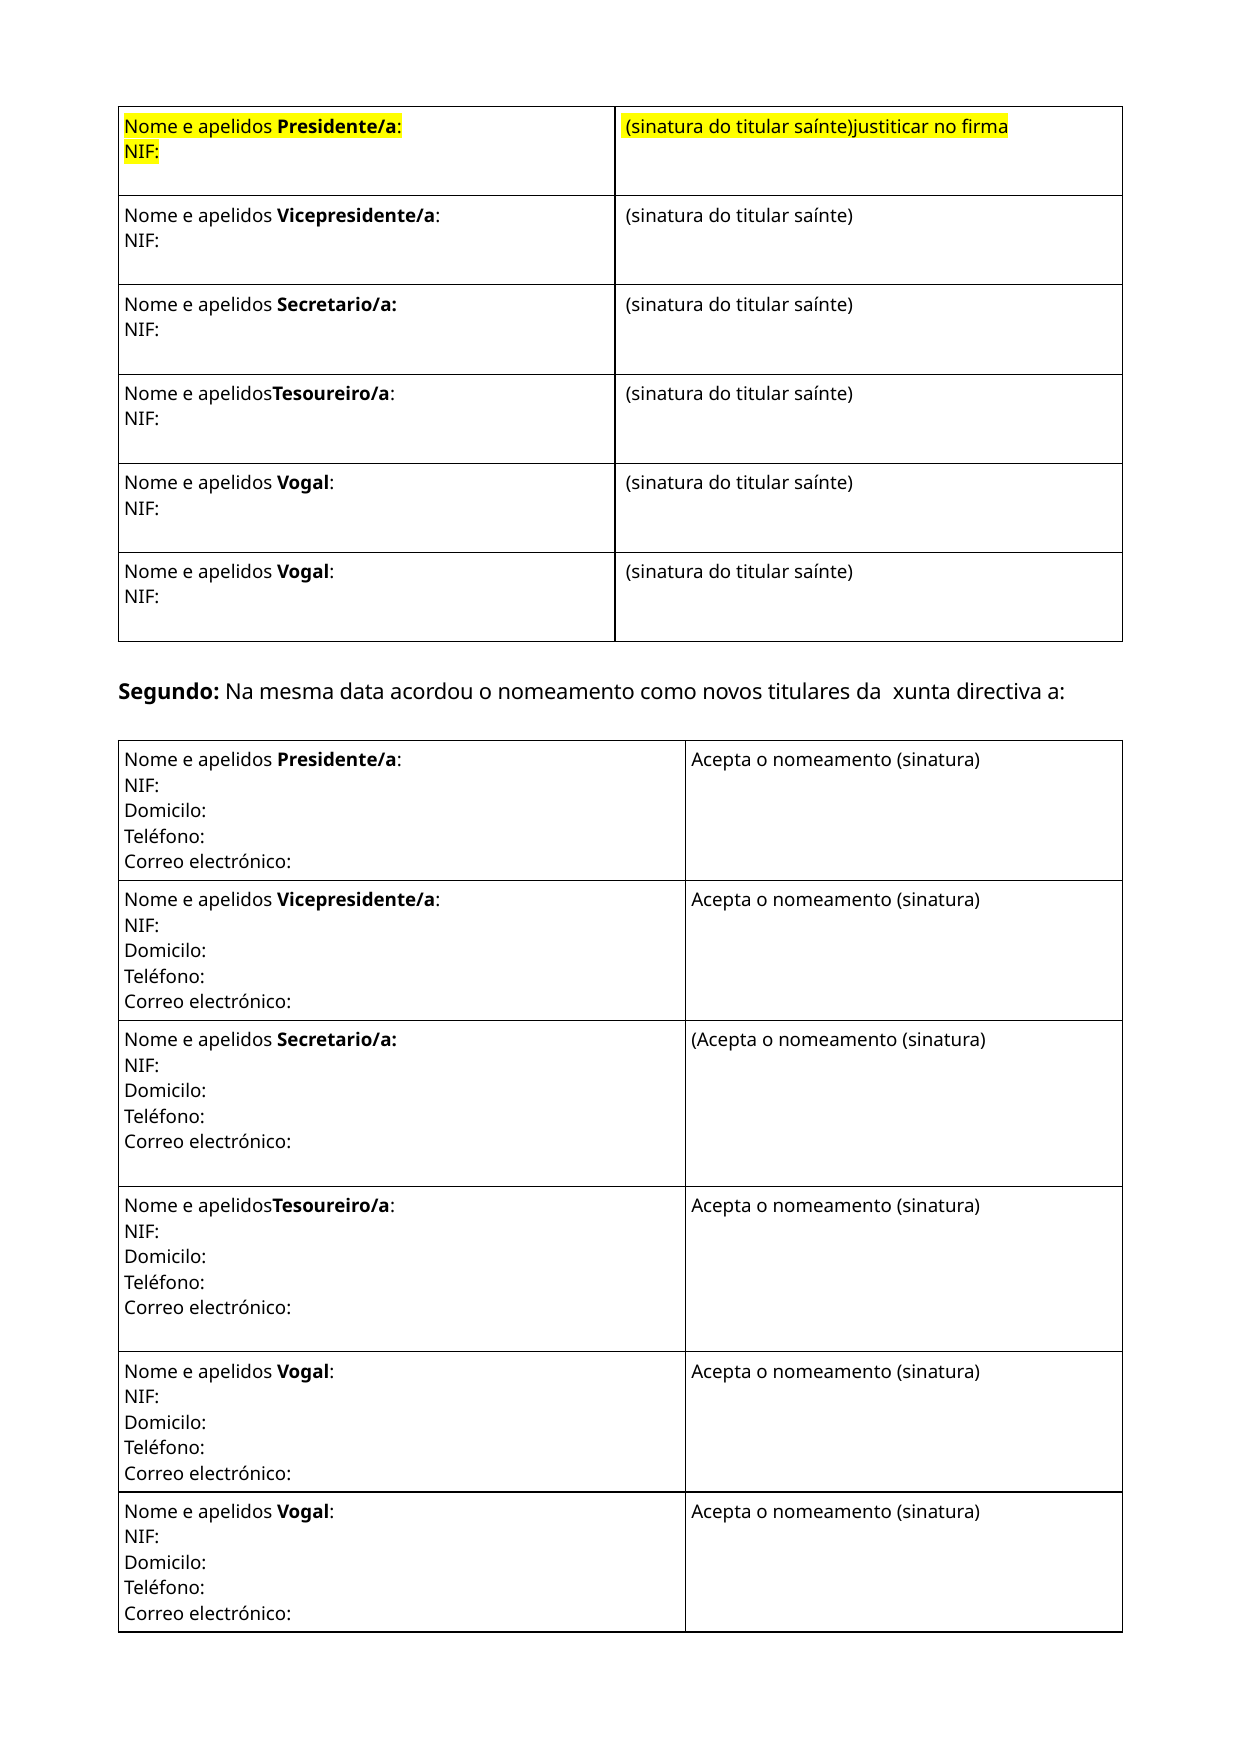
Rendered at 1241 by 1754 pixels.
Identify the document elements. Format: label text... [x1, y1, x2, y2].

table_cell Acepta o nomeamento (sinatura) [686, 1352, 1122, 1491]
table_header (sinatura do titular saínte)justiticar no firma [616, 107, 1122, 195]
table_header Nome e apelidos Presidente/a: NIF: [119, 107, 614, 195]
table_cell Acepta o nomeamento (sinatura) [686, 1493, 1122, 1631]
table_cell Nome e apelidos Vicepresidente/a: NIF: Domicilo: Teléfono: Correo electrónico: [119, 881, 685, 1020]
table_cell Nome e apelidos Secretario/a: NIF: Domicilo: Teléfono: Correo electrónico: [119, 1021, 685, 1186]
table_cell Nome e apelidos Vogal: NIF: Domicilo: Teléfono: Correo electrónico: [119, 1493, 685, 1631]
table_cell Nome e apelidos Vogal: NIF: Domicilo: Teléfono: Correo electrónico: [119, 1352, 685, 1491]
table_cell (sinatura do titular saínte) [616, 464, 1122, 552]
table_cell (sinatura do titular saínte) [616, 196, 1122, 284]
table_cell (sinatura do titular saínte) [616, 285, 1122, 373]
table_cell Nome e apelidos Secretario/a: NIF: [119, 285, 614, 373]
table_cell Nome e apelidosTesoureiro/a: NIF: [119, 375, 614, 462]
table_header Acepta o nomeamento (sinatura) [686, 741, 1122, 880]
table_cell Nome e apelidos Vicepresidente/a: NIF: [119, 196, 614, 284]
table_cell Acepta o nomeamento (sinatura) [686, 1187, 1122, 1351]
table_cell (sinatura do titular saínte) [616, 375, 1122, 462]
table_header Nome e apelidos Presidente/a: NIF: Domicilo: Teléfono: Correo electrónico: [119, 741, 685, 880]
table_cell Acepta o nomeamento (sinatura) [686, 881, 1122, 1020]
table_cell Nome e apelidos Vogal: NIF: [119, 464, 614, 552]
table_cell Nome e apelidosTesoureiro/a: NIF: Domicilo: Teléfono: Correo electrónico: [119, 1187, 685, 1351]
table_cell (Acepta o nomeamento (sinatura) [686, 1021, 1122, 1186]
table_cell Nome e apelidos Vogal: NIF: [119, 553, 614, 641]
table_cell (sinatura do titular saínte) [616, 553, 1122, 641]
text Segundo: Na mesma data acordou o nomeamento como novos titulares da xunta directiva a: [118, 676, 1122, 706]
